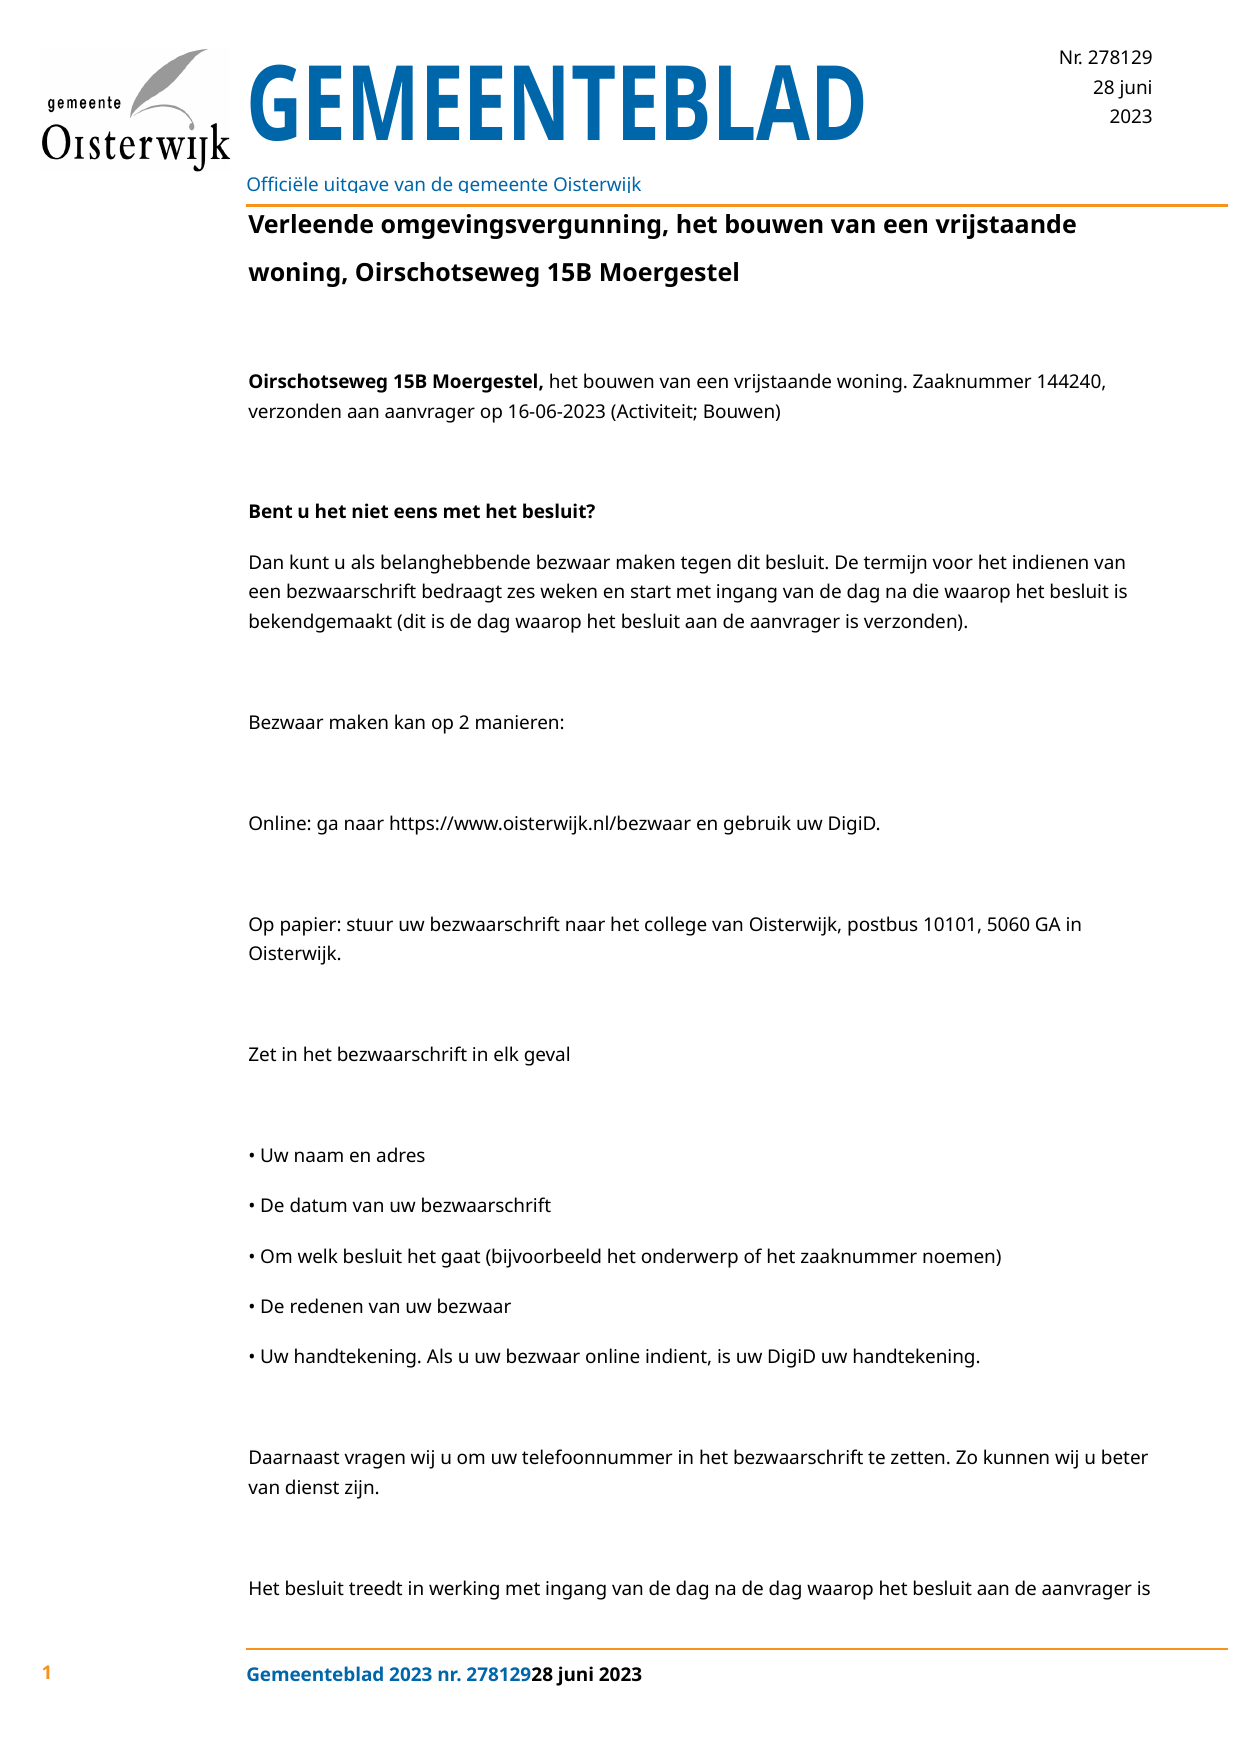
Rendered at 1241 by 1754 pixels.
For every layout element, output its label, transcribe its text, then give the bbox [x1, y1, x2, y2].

text • Uw naam en adres [248, 1142, 1152, 1168]
text Op papier: stuur uw bezwaarschrift naar het college van Oisterwijk, postbus 10101, 5060 GA in Oisterwijk. [248, 911, 1152, 966]
text Zet in het bezwaarschrift in elk geval [248, 1041, 1152, 1067]
text Oirschotseweg 15B Moergestel, het bouwen van een vrijstaande woning. Zaaknummer 144240, verzonden aan aanvrager op 16-06-2023 (Activiteit; Bouwen) [248, 368, 1152, 424]
text Bent u het niet eens met het besluit? [248, 499, 1152, 524]
text • Uw handtekening. Als u uw bezwaar online indient, is uw DigiD uw handtekening. [248, 1344, 1152, 1369]
text • Om welk besluit het gaat (bijvoorbeeld het onderwerp of het zaaknummer noemen) [248, 1243, 1152, 1269]
text Het besluit treedt in werking met ingang van de dag na de dag waarop het besluit aan de aanvrager is [248, 1575, 1152, 1601]
picture [41, 47, 231, 172]
text Daarnaast vragen wij u om uw telefoonnummer in het bezwaarschrift te zetten. Zo kunnen wij u beter van dienst zijn. [248, 1444, 1152, 1500]
text • De redenen van uw bezwaar [248, 1293, 1152, 1319]
text • De datum van uw bezwaarschrift [248, 1192, 1152, 1218]
text Dan kunt u als belanghebbende bezwaar maken tegen dit besluit. De termijn voor het indienen van een bezwaarschrift bedraagt zes weken en start met ingang van de dag na die waarop het besluit is bekendgemaakt (dit is de dag waarop het besluit aan de aanvrager is verzonden). [248, 549, 1152, 634]
text Online: ga naar https://www.oisterwijk.nl/bezwaar en gebruik uw DigiD. [248, 810, 1152, 836]
text Verleende omgevingsvergunning, het bouwen van een vrijstaande woning, Oirschotseweg 15B Moergestel [248, 207, 1152, 288]
text Bezwaar maken kan op 2 manieren: [248, 709, 1152, 735]
